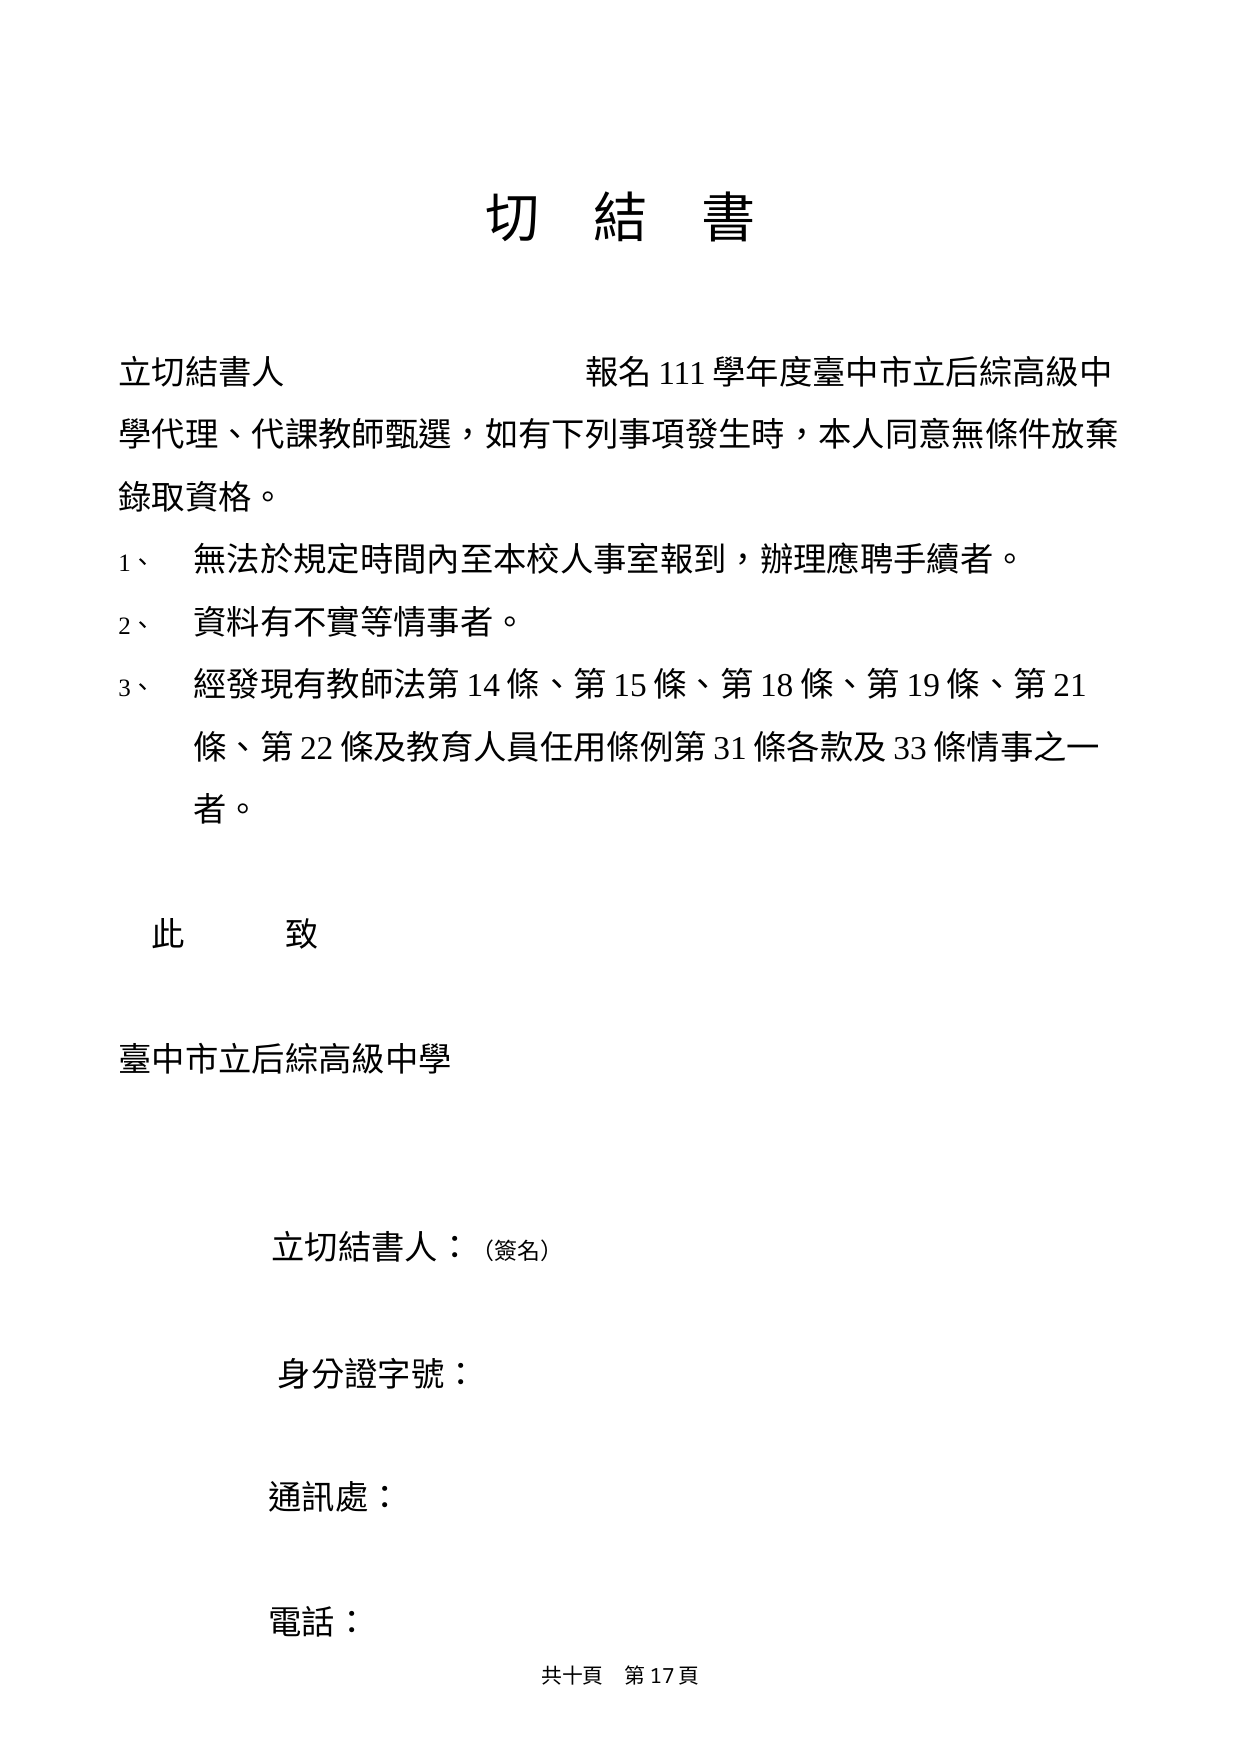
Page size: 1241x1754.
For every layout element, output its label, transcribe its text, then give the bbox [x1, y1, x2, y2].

list 無法於規定時間內至本校人事室報到，辦理應聘手續者。 [118, 516, 1122, 578]
text 立切結書人 報名111學年度臺中市立后綜高級中學代理、代課教師甄選，如有下列事項發生時，本人同意無條件放棄錄取資格。 [118, 328, 1122, 516]
text 電話： [118, 1578, 1122, 1641]
text 臺中市立后綜高級中學 [118, 1016, 1122, 1078]
text 身分證字號： [118, 1328, 1122, 1391]
text 此 致 [118, 891, 1122, 953]
list 資料有不實等情事者。 [118, 578, 1122, 641]
text 切 結 書 [118, 141, 1122, 266]
list 經發現有教師法第14條、第15條、第18條、第19條、第21條、第22條及教育人員任用條例第31條各款及33條情事之一者。 [118, 641, 1122, 828]
text 通訊處： [118, 1453, 1122, 1516]
text 立切結書人：（簽名） [118, 1203, 1122, 1266]
